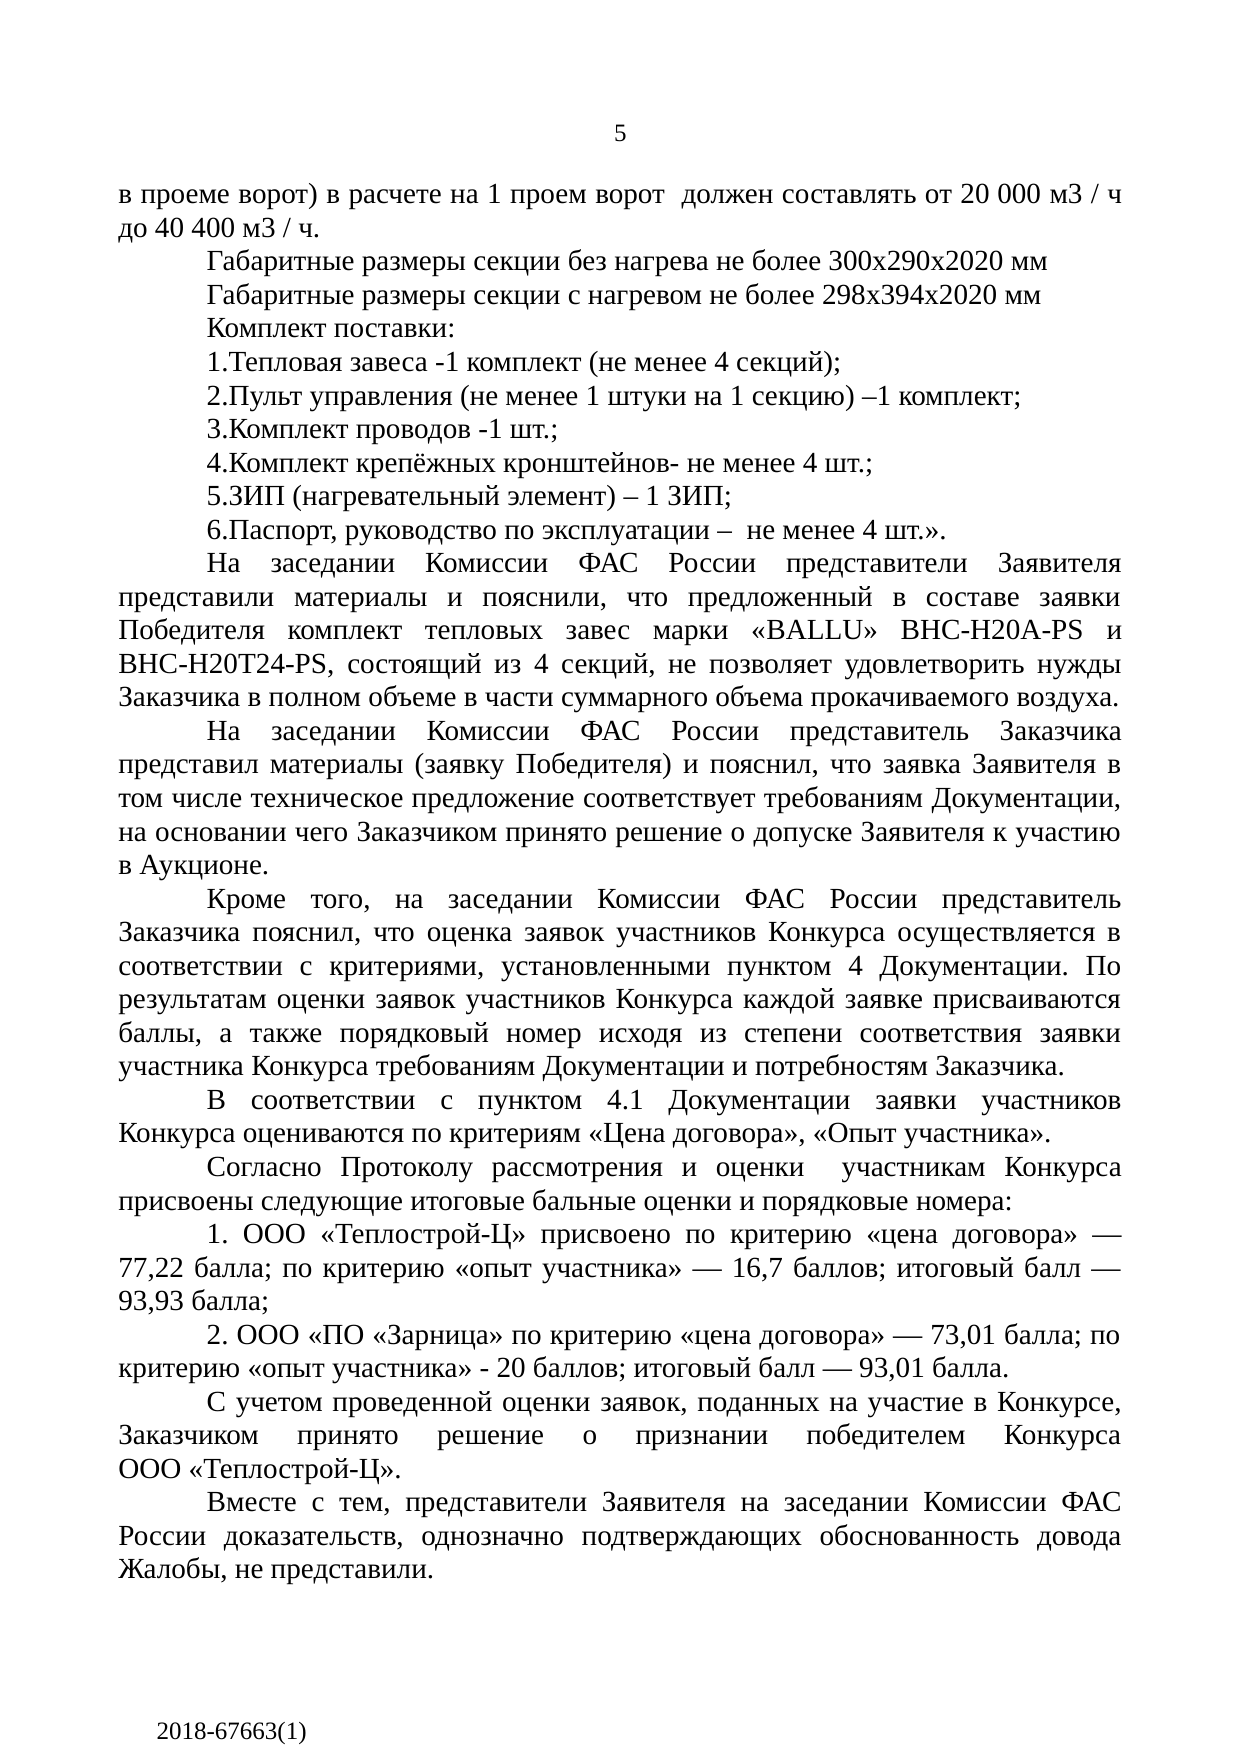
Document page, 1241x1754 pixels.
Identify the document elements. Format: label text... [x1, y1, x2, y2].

text 2. ООО «ПО «Зарница» по критерию «цена договора» — 73,01 балла; по критерию «опыт участника» - 20 баллов; итоговый балл — 93,01 балла. [118, 1317, 1122, 1384]
text На заседании Комиссии ФАС России представители Заявителя представили материалы и пояснили, что предложенный в составе заявки Победителя комплект тепловых завес марки «BALLU» BHC-H20A-PS и BHC-H20T24-PS, состоящий из 4 секций, не позволяет удовлетворить нужды Заказчика в полном объеме в части суммарного объема прокачиваемого воздуха. [118, 545, 1122, 713]
text Кроме того, на заседании Комиссии ФАС России представитель Заказчика пояснил, что оценка заявок участников Конкурса осуществляется в соответствии с критериями, установленными пунктом 4 Документации. По результатам оценки заявок участников Конкурса каждой заявке присваиваются баллы, а также порядковый номер исходя из степени соответствия заявки участника Конкурса требованиям Документации и потребностям Заказчика. [118, 881, 1122, 1082]
text В соответствии с пунктом 4.1 Документации заявки участников Конкурса оцениваются по критериям «Цена договора», «Опыт участника». [118, 1082, 1122, 1149]
text 4.Комплект крепёжных кронштейнов- не менее 4 шт.; [118, 445, 1122, 478]
text Согласно Протоколу рассмотрения и оценки участникам Конкурса присвоены следующие итоговые бальные оценки и порядковые номера: [118, 1149, 1122, 1216]
text Вместе с тем, представители Заявителя на заседании Комиссии ФАС России доказательств, однозначно подтверждающих обоснованность довода Жалобы, не представили. [118, 1484, 1122, 1585]
text Комплект поставки: [118, 311, 1122, 344]
text Габаритные размеры секции без нагрева не более 300х290х2020 мм [118, 243, 1122, 277]
text 5.ЗИП (нагревательный элемент) – 1 ЗИП; [118, 478, 1122, 512]
text в проеме ворот) в расчете на 1 проем ворот должен составлять от 20 000 м3 / ч до 40 400 м3 / ч. [118, 176, 1122, 243]
text 2.Пульт управления (не менее 1 штуки на 1 секцию) –1 комплект; [118, 378, 1122, 411]
text 6.Паспорт, руководство по эксплуатации – не менее 4 шт.». [118, 512, 1122, 545]
text 1. ООО «Теплострой-Ц» присвоено по критерию «цена договора» — 77,22 балла; по критерию «опыт участника» — 16,7 баллов; итоговый балл — 93,93 балла; [118, 1216, 1122, 1317]
text Габаритные размеры секции с нагревом не более 298x394х2020 мм [118, 277, 1122, 311]
text На заседании Комиссии ФАС России представитель Заказчика представил материалы (заявку Победителя) и пояснил, что заявка Заявителя в том числе техническое предложение соответствует требованиям Документации, на основании чего Заказчиком принято решение о допуске Заявителя к участию в Аукционе. [118, 713, 1122, 881]
text 3.Комплект проводов -1 шт.; [118, 411, 1122, 445]
text 1.Тепловая завеса -1 комплект (не менее 4 секций); [118, 344, 1122, 378]
text С учетом проведенной оценки заявок, поданных на участие в Конкурсе, Заказчиком принято решение о признании победителем Конкурса ООО «Теплострой-Ц». [118, 1384, 1122, 1484]
